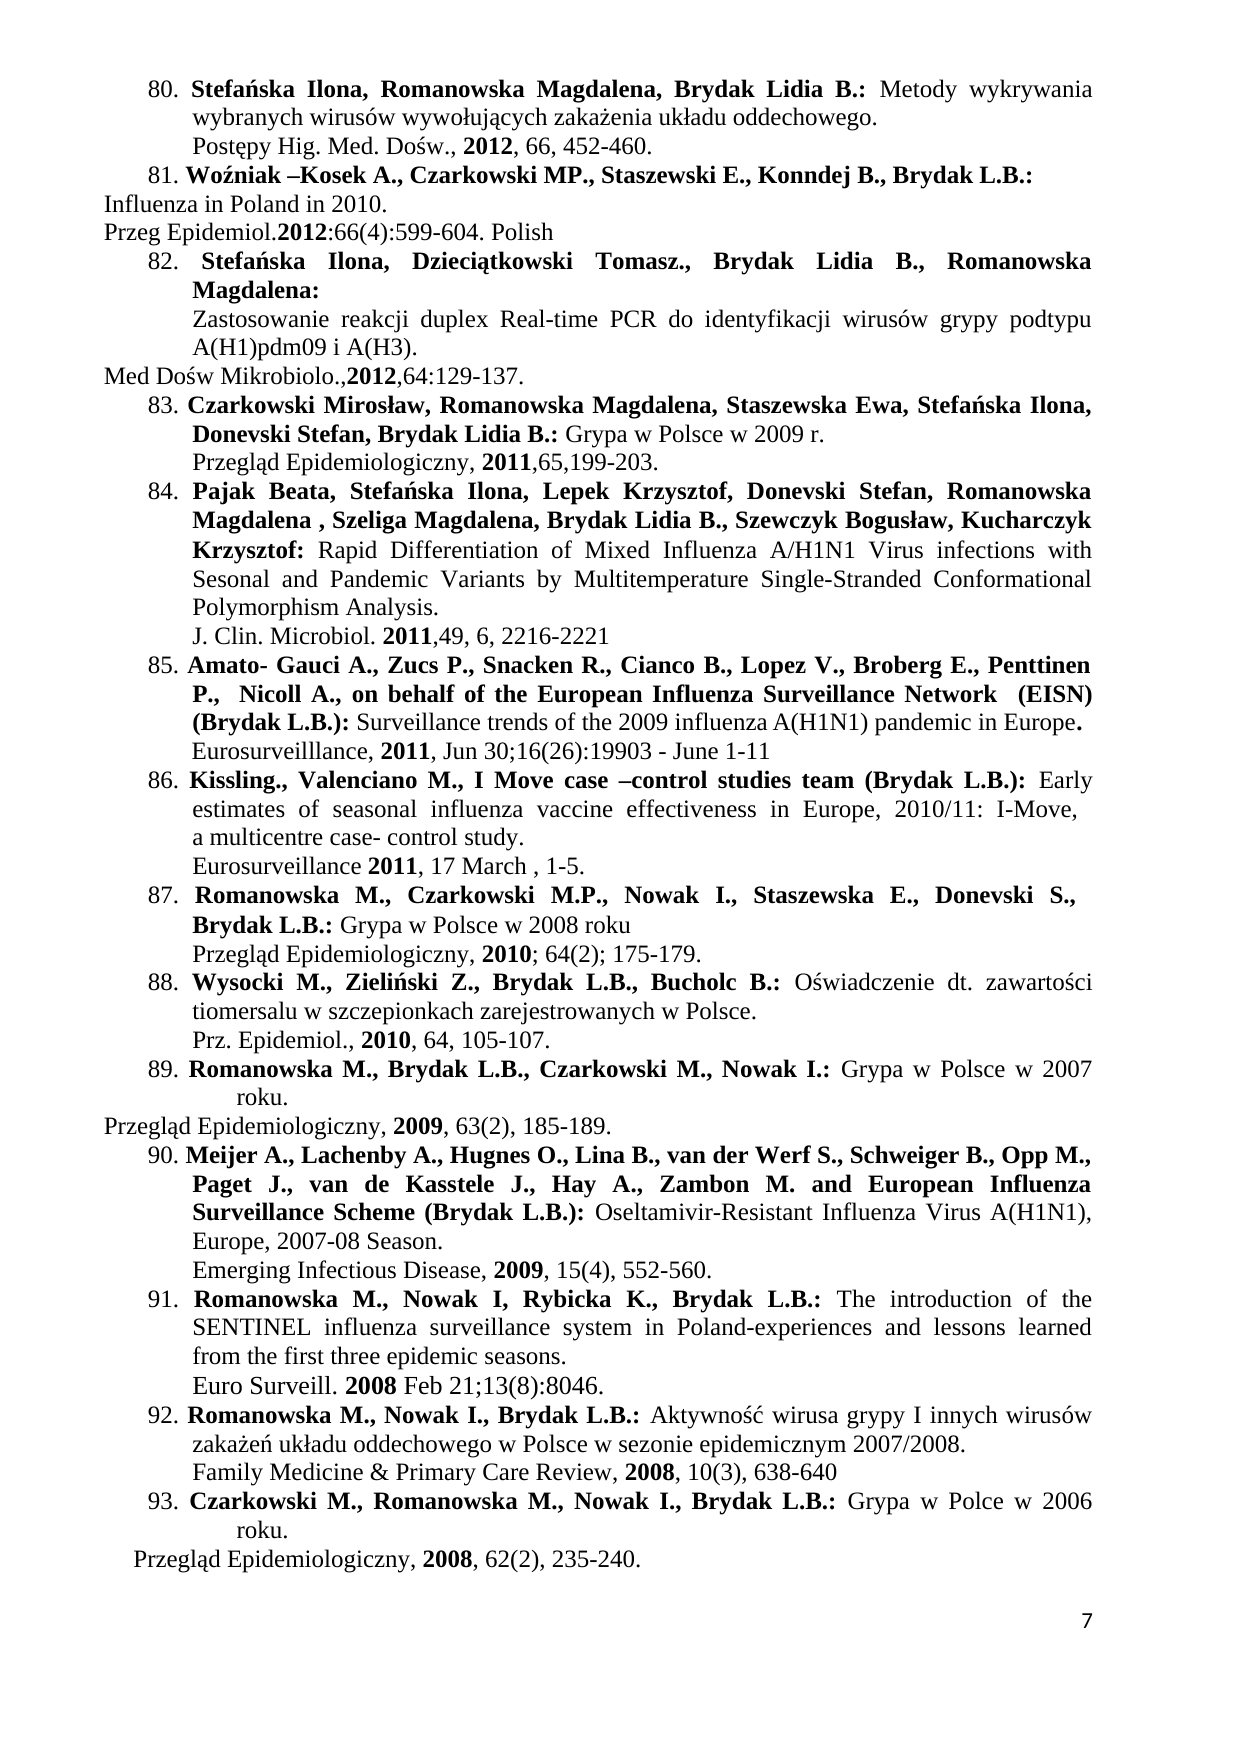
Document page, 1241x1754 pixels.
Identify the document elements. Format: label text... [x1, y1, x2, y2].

list Influenza in Poland in 2010. [103, 189, 1093, 217]
text 91. Romanowska M., Nowak I, Rybicka K., Brydak L.B.: The introduction of the SENTINEL influenza surveillance system in Poland-experiences and lessons learned from the first three epidemic seasons. [148, 1284, 1093, 1370]
list Zastosowanie reakcji duplex Real-time PCR do identyfikacji wirusów grypy podtypu A(H1)pdm09 i A(H3). [192, 304, 1093, 361]
list Przeg Epidemiol.2012:66(4):599-604. Polish [103, 217, 1093, 246]
list 80. Stefańska Ilona, Romanowska Magdalena, Brydak Lidia B.: Metody wykrywania wybranych wirusów wywołujących zakażenia układu oddechowego. [148, 74, 1093, 131]
list Przegląd Epidemiologiczny, 2011,65,199-203. [192, 447, 1093, 476]
list 90. Meijer A., Lachenby A., Hugnes O., Lina B., van der Werf S., Schweiger B., Opp M., Paget J., van de Kasstele J., Hay A., Zambon M. and European Influenza Surveillance Scheme (Brydak L.B.): Oseltamivir-Resistant Influenza Virus A(H1N1), Europe, 2007-08 Season. [148, 1140, 1093, 1255]
text Przegląd Epidemiologiczny, 2008, 62(2), 235-240. [133, 1544, 1093, 1572]
list 84. Pajak Beata, Stefańska Ilona, Lepek Krzysztof, Donevski Stefan, Romanowska Magdalena , Szeliga Magdalena, Brydak Lidia B., Szewczyk Bogusław, Kucharczyk Krzysztof: Rapid Differentiation of Mixed Influenza A/H1N1 Virus infections with Sesonal and Pandemic Variants by Multitemperature Single-Stranded Conformational Polymorphism Analysis. [148, 476, 1093, 621]
list 86. Kissling., Valenciano M., I Move case –control studies team (Brydak L.B.): Early estimates of seasonal influenza vaccine effectiveness in Europe, 2010/11: I-Move, a multicentre case- control study. [148, 765, 1093, 851]
text Emerging Infectious Disease, 2009, 15(4), 552-560. [192, 1255, 1093, 1284]
list 82. Stefańska Ilona, Dzieciątkowski Tomasz., Brydak Lidia B., Romanowska Magdalena: [148, 246, 1093, 304]
list 89. Romanowska M., Brydak L.B., Czarkowski M., Nowak I.: Grypa w Polsce w 2007 roku. [148, 1054, 1093, 1111]
list J. Clin. Microbiol. 2011,49, 6, 2216-2221 [192, 621, 1093, 650]
list 81. Woźniak –Kosek A., Czarkowski MP., Staszewski E., Konndej B., Brydak L.B.: [148, 160, 1093, 189]
list 88. Wysocki M., Zieliński Z., Brydak L.B., Bucholc B.: Oświadczenie dt. zawartości tiomersalu w szczepionkach zarejestrowanych w Polsce. [148, 967, 1093, 1025]
list Przegląd Epidemiologiczny, 2010; 64(2); 175-179. [192, 939, 1093, 967]
list Eurosurveillance 2011, 17 March , 1-5. [192, 851, 1093, 880]
list Postępy Hig. Med. Dośw., 2012, 66, 452-460. [192, 131, 1093, 160]
list Przegląd Epidemiologiczny, 2009, 63(2), 185-189. [103, 1111, 1093, 1140]
list Eurosurveilllance, 2011, Jun 30;16(26):19903 - June 1-11 [148, 736, 1093, 765]
text Family Medicine & Primary Care Review, 2008, 10(3), 638-640 [192, 1457, 1093, 1486]
list Prz. Epidemiol., 2010, 64, 105-107. [192, 1025, 1093, 1054]
list 87. Romanowska M., Czarkowski M.P., Nowak I., Staszewska E., Donevski S., Brydak L.B.: Grypa w Polsce w 2008 roku [148, 880, 1093, 939]
text Euro Surveill. 2008 Feb 21;13(8):8046. [192, 1370, 1093, 1400]
list 85. Amato- Gauci A., Zucs P., Snacken R., Cianco B., Lopez V., Broberg E., Penttinen P., Nicoll A., on behalf of the European Influenza Surveillance Network (EISN) (Brydak L.B.): Surveillance trends of the 2009 influenza A(H1N1) pandemic in Europe. [148, 650, 1093, 736]
list 93. Czarkowski M., Romanowska M., Nowak I., Brydak L.B.: Grypa w Polce w 2006 roku. [148, 1486, 1093, 1544]
list Med Dośw Mikrobiolo.,2012,64:129-137. [103, 361, 1093, 390]
list 83. Czarkowski Mirosław, Romanowska Magdalena, Staszewska Ewa, Stefańska Ilona, Donevski Stefan, Brydak Lidia B.: Grypa w Polsce w 2009 r. [148, 390, 1093, 447]
list 92. Romanowska M., Nowak I., Brydak L.B.: Aktywność wirusa grypy I innych wirusów zakażeń układu oddechowego w Polsce w sezonie epidemicznym 2007/2008. [148, 1400, 1093, 1457]
